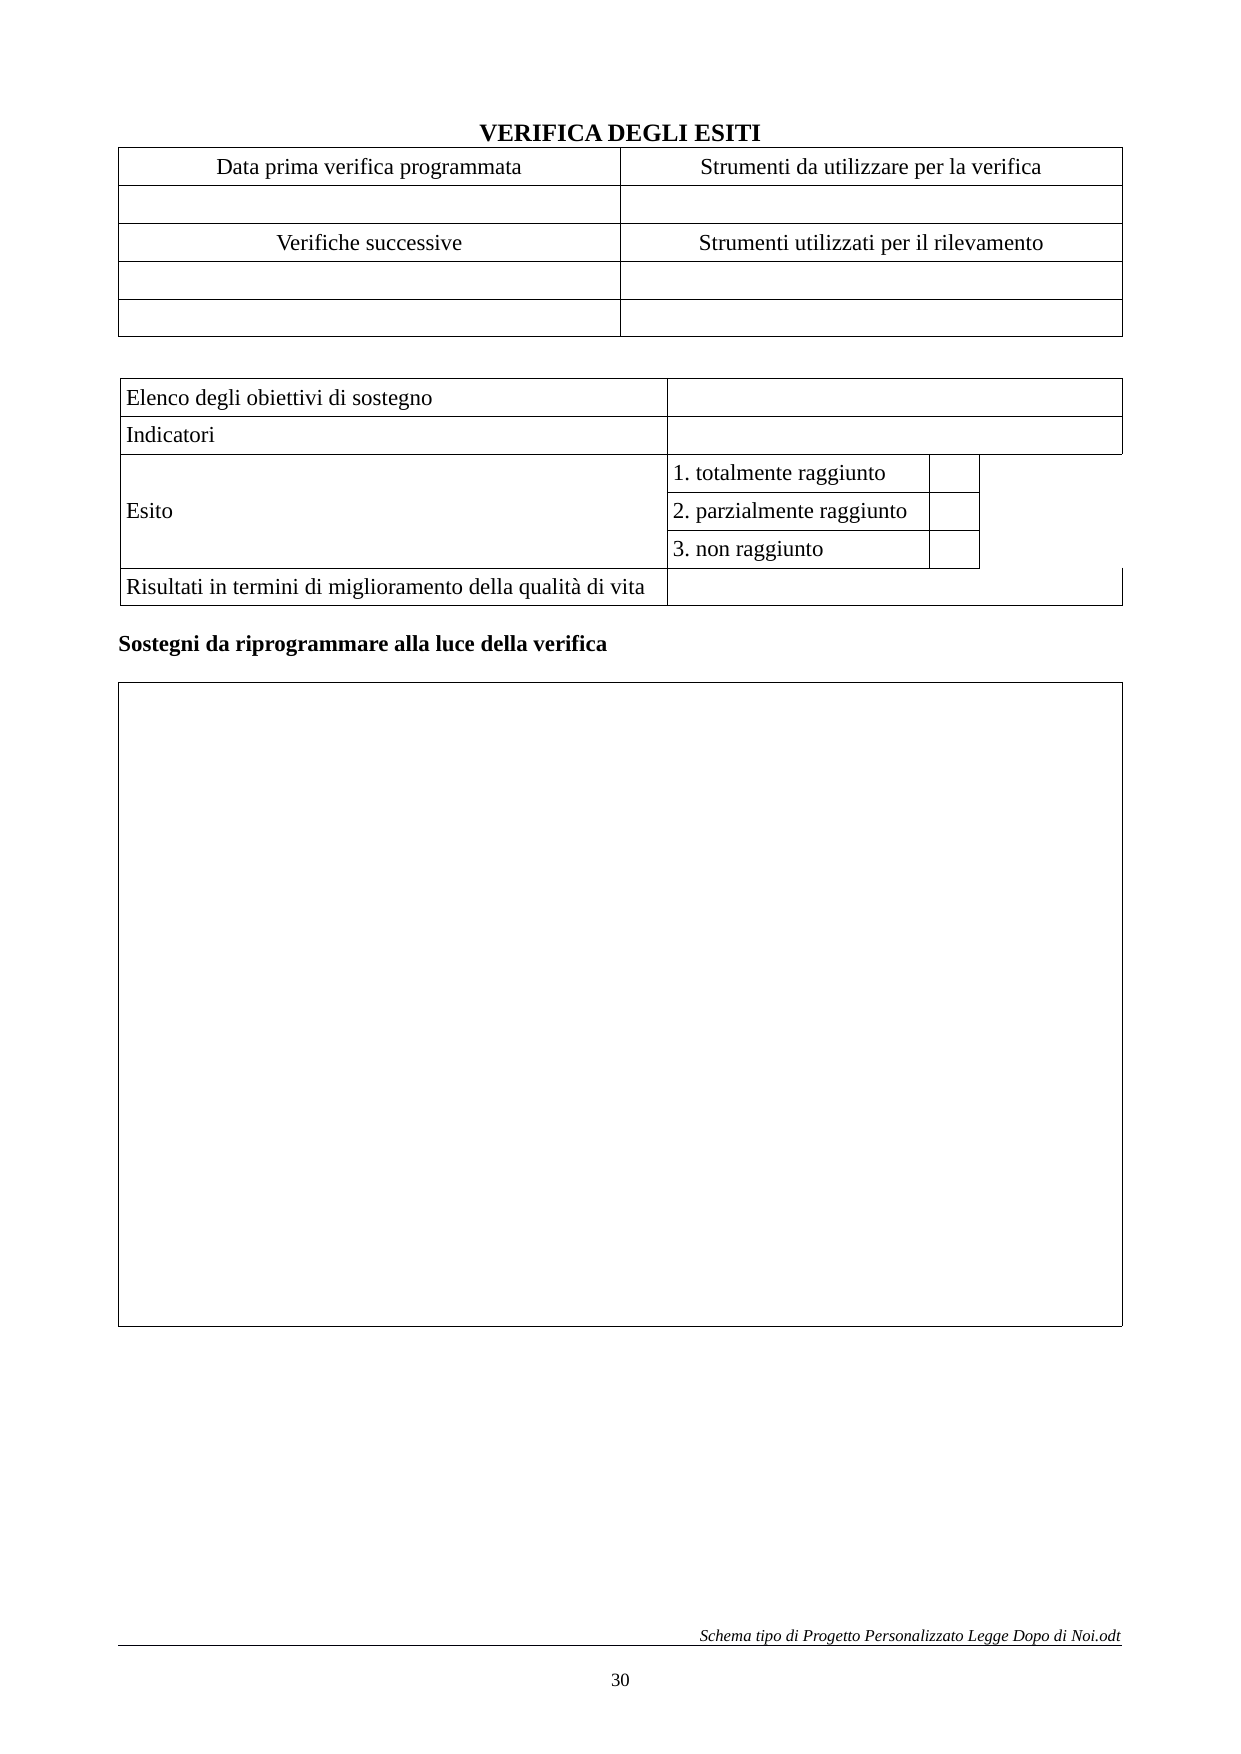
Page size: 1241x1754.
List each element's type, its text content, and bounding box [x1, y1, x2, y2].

table_cell [668, 417, 1122, 454]
table_cell [119, 300, 620, 336]
table_cell [980, 455, 1122, 492]
table_cell [980, 530, 1122, 567]
table_cell 2. parzialmente raggiunto [668, 493, 929, 529]
table_cell [930, 493, 979, 529]
table_cell Esito [121, 455, 667, 567]
table_cell Indicatori [121, 417, 667, 454]
table_cell Risultati in termini di miglioramento della qualità di vita [121, 569, 667, 605]
table_header [668, 379, 1122, 416]
table_cell Strumenti utilizzati per il rilevamento [621, 224, 1122, 261]
table_cell [119, 186, 620, 223]
table_cell [930, 455, 979, 492]
table_header Data prima verifica programmata [119, 148, 620, 185]
table_header [119, 683, 1122, 1326]
table_cell [621, 300, 1122, 336]
table_cell [668, 568, 1122, 605]
table_cell [119, 262, 620, 298]
table_cell 3. non raggiunto [668, 531, 929, 567]
table_cell [980, 492, 1122, 529]
table_cell [621, 262, 1122, 298]
table_cell [621, 186, 1122, 223]
table_cell [930, 531, 979, 567]
text Sostegni da riprogrammare alla luce della verifica [118, 630, 1122, 657]
table_cell Verifiche successive [119, 224, 620, 261]
table_cell 1. totalmente raggiunto [668, 455, 929, 492]
table_header Elenco degli obiettivi di sostegno [121, 379, 667, 416]
table_header Strumenti da utilizzare per la verifica [621, 148, 1122, 185]
text VERIFICA DEGLI ESITI [118, 118, 1122, 147]
